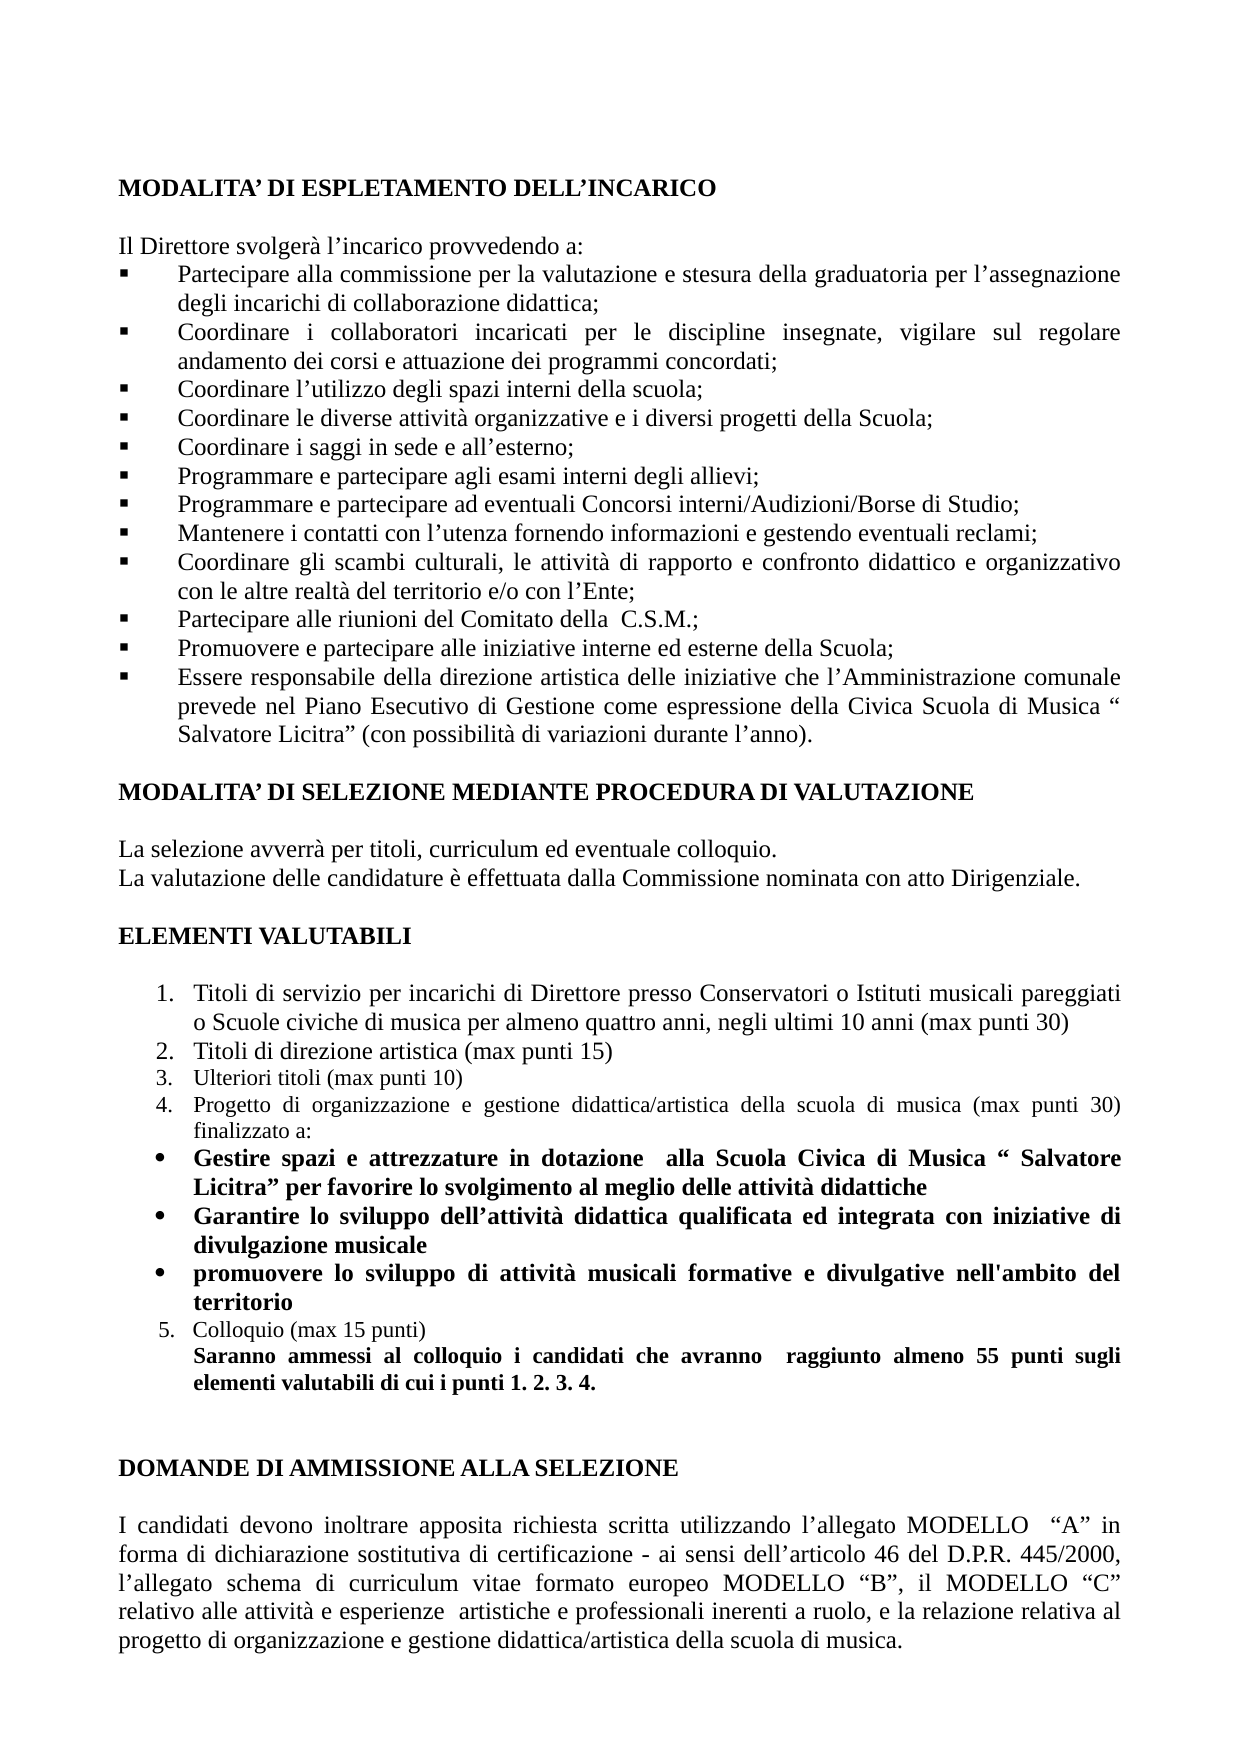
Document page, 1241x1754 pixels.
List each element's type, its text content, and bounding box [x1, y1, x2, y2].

list Progetto di organizzazione e gestione didattica/artistica della scuola di musica (max punti 30) finalizzato a: [156, 1091, 1122, 1143]
list Garantire lo sviluppo dell’attività didattica qualificata ed integrata con iniziative di divulgazione musicale [156, 1201, 1122, 1258]
text Il Direttore svolgerà l’incarico provvedendo a: [118, 231, 1122, 259]
text MODALITA’ DI SELEZIONE MEDIANTE PROCEDURA DI VALUTAZIONE [118, 777, 1122, 806]
list Saranno ammessi al colloquio i candidati che avranno raggiunto almeno 55 punti sugli elementi valutabili di cui i punti 1. 2. 3. 4. [156, 1342, 1122, 1395]
text MODALITA’ DI ESPLETAMENTO DELL’INCARICO [118, 173, 1122, 202]
list Programmare e partecipare ad eventuali Concorsi interni/Audizioni/Borse di Studio; [118, 489, 1122, 518]
list Promuovere e partecipare alle iniziative interne ed esterne della Scuola; [118, 633, 1122, 662]
list Partecipare alla commissione per la valutazione e stesura della graduatoria per l’assegnazione degli incarichi di collaborazione didattica; [118, 259, 1122, 317]
list Coordinare l’utilizzo degli spazi interni della scuola; [118, 374, 1122, 403]
list Essere responsabile della direzione artistica delle iniziative che l’Amministrazione comunale prevede nel Piano Esecutivo di Gestione come espressione della Civica Scuola di Musica “ Salvatore Licitra” (con possibilità di variazioni durante l’anno). [118, 662, 1122, 748]
list Programmare e partecipare agli esami interni degli allievi; [118, 461, 1122, 489]
list Coordinare i saggi in sede e all’esterno; [118, 432, 1122, 461]
text ELEMENTI VALUTABILI [118, 921, 1122, 949]
list Titoli di servizio per incarichi di Direttore presso Conservatori o Istituti musicali pareggiati o Scuole civiche di musica per almeno quattro anni, negli ultimi 10 anni (max punti 30) [156, 978, 1122, 1036]
list Coordinare i collaboratori incaricati per le discipline insegnate, vigilare sul regolare andamento dei corsi e attuazione dei programmi concordati; [118, 317, 1122, 374]
list promuovere lo sviluppo di attività musicali formative e divulgative nell'ambito del territorio [156, 1258, 1122, 1316]
list Gestire spazi e attrezzature in dotazione alla Scuola Civica di Musica “ Salvatore Licitra” per favorire lo svolgimento al meglio delle attività didattiche [156, 1143, 1122, 1201]
list Titoli di direzione artistica (max punti 15) [156, 1036, 1122, 1064]
text DOMANDE DI AMMISSIONE ALLA SELEZIONE [118, 1453, 1122, 1481]
list Mantenere i contatti con l’utenza fornendo informazioni e gestendo eventuali reclami; [118, 518, 1122, 547]
text La selezione avverrà per titoli, curriculum ed eventuale colloquio. [118, 834, 1122, 863]
list Coordinare gli scambi culturali, le attività di rapporto e confronto didattico e organizzativo con le altre realtà del territorio e/o con l’Ente; [118, 547, 1122, 604]
text I candidati devono inoltrare apposita richiesta scritta utilizzando l’allegato MODELLO “A” in forma di dichiarazione sostitutiva di certificazione - ai sensi dell’articolo 46 del D.P.R. 445/2000, l’allegato schema di curriculum vitae formato europeo MODELLO “B”, il MODELLO “C” relativo alle attività e esperienze artistiche e professionali inerenti a ruolo, e la relazione relativa al progetto di organizzazione e gestione didattica/artistica della scuola di musica. [118, 1510, 1122, 1654]
text 5. Colloquio (max 15 punti) [118, 1316, 1122, 1342]
list Coordinare le diverse attività organizzative e i diversi progetti della Scuola; [118, 403, 1122, 432]
list Ulteriori titoli (max punti 10) [156, 1064, 1122, 1091]
text La valutazione delle candidature è effettuata dalla Commissione nominata con atto Dirigenziale. [118, 863, 1122, 892]
list Partecipare alle riunioni del Comitato della C.S.M.; [118, 604, 1122, 633]
